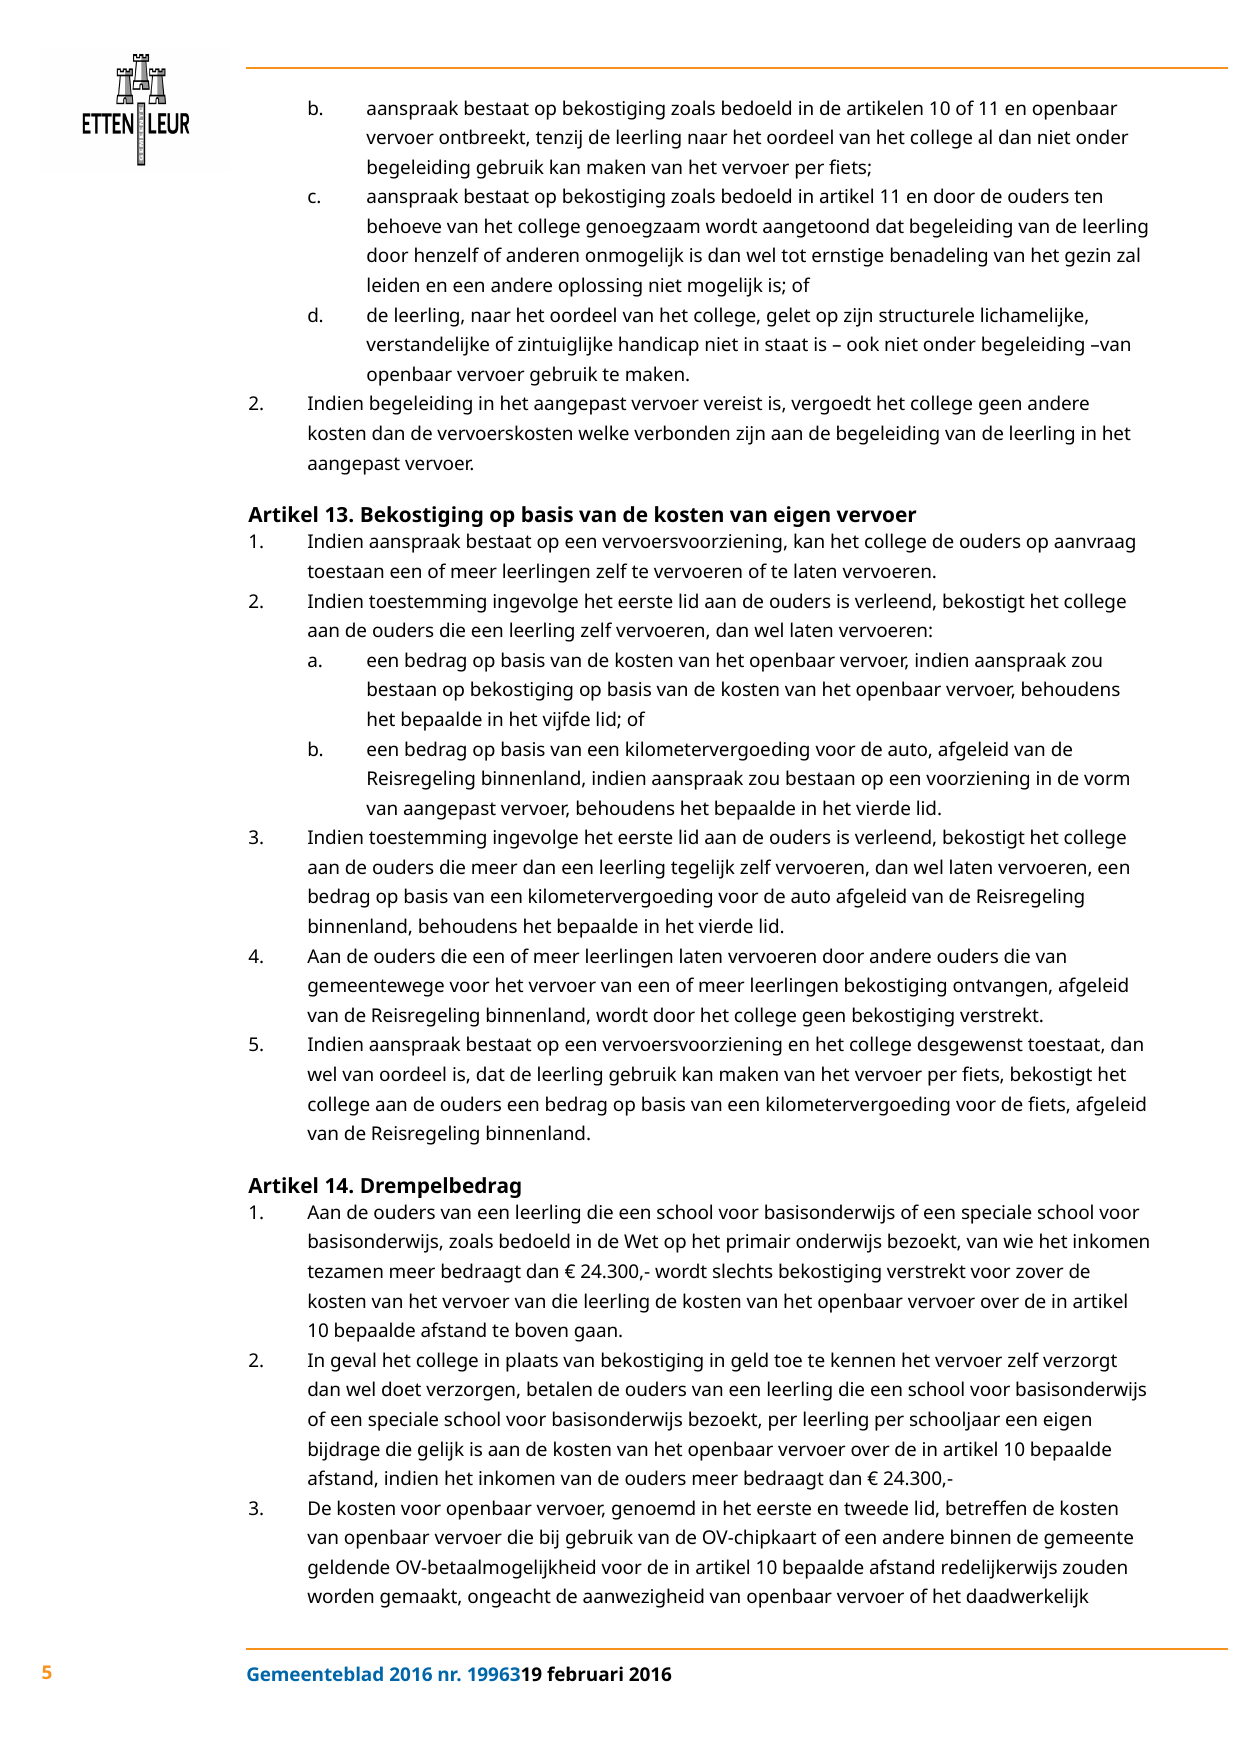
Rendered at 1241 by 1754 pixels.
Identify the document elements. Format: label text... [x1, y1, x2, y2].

list Indien toestemming ingevolge het eerste lid aan de ouders is verleend, bekostigt het college aan de ouders die een leerling zelf vervoeren, dan wel laten vervoeren: [248, 588, 1152, 643]
text Artikel 14. Drempelbedrag [248, 1171, 1152, 1199]
list In geval het college in plaats van bekostiging in geld toe te kennen het vervoer zelf verzorgt dan wel doet verzorgen, betalen de ouders van een leerling die een school voor basisonderwijs of een speciale school voor basisonderwijs bezoekt, per leerling per schooljaar een eigen bijdrage die gelijk is aan de kosten van het openbaar vervoer over de in artikel 10 bepaalde afstand, indien het inkomen van de ouders meer bedraagt dan € 24.300,- [248, 1347, 1152, 1491]
list aanspraak bestaat op bekostiging zoals bedoeld in artikel 11 en door de ouders ten behoeve van het college genoegzaam wordt aangetoond dat begeleiding van de leerling door henzelf of anderen onmogelijk is dan wel tot ernstige benadeling van het gezin zal leiden en een andere oplossing niet mogelijk is; of [307, 183, 1152, 298]
list De kosten voor openbaar vervoer, genoemd in het eerste en tweede lid, betreffen de kosten van openbaar vervoer die bij gebruik van de OV-chipkaart of een andere binnen de gemeente geldende OV-betaalmogelijkheid voor de in artikel 10 bepaalde afstand redelijkerwijs zouden worden gemaakt, ongeacht de aanwezigheid van openbaar vervoer of het daadwerkelijk [248, 1495, 1152, 1609]
text Artikel 13. Bekostiging op basis van de kosten van eigen vervoer [248, 500, 1152, 529]
picture [41, 47, 231, 172]
list Indien toestemming ingevolge het eerste lid aan de ouders is verleend, bekostigt het college aan de ouders die meer dan een leerling tegelijk zelf vervoeren, dan wel laten vervoeren, een bedrag op basis van een kilometervergoeding voor de auto afgeleid van de Reisregeling binnenland, behoudens het bepaalde in het vierde lid. [248, 824, 1152, 939]
list aanspraak bestaat op bekostiging zoals bedoeld in de artikelen 10 of 11 en openbaar vervoer ontbreekt, tenzij de leerling naar het oordeel van het college al dan niet onder begeleiding gebruik kan maken van het vervoer per fiets; [307, 95, 1152, 180]
list Aan de ouders van een leerling die een school voor basisonderwijs of een speciale school voor basisonderwijs, zoals bedoeld in de Wet op het primair onderwijs bezoekt, van wie het inkomen tezamen meer bedraagt dan € 24.300,- wordt slechts bekostiging verstrekt voor zover de kosten van het vervoer van die leerling de kosten van het openbaar vervoer over de in artikel 10 bepaalde afstand te boven gaan. [248, 1199, 1152, 1343]
list Indien aanspraak bestaat op een vervoersvoorziening en het college desgewenst toestaat, dan wel van oordeel is, dat de leerling gebruik kan maken van het vervoer per fiets, bekostigt het college aan de ouders een bedrag op basis van een kilometervergoeding voor de fiets, afgeleid van de Reisregeling binnenland. [248, 1032, 1152, 1146]
list Indien aanspraak bestaat op een vervoersvoorziening, kan het college de ouders op aanvraag toestaan een of meer leerlingen zelf te vervoeren of te laten vervoeren. [248, 529, 1152, 584]
list Indien begeleiding in het aangepast vervoer vereist is, vergoedt het college geen andere kosten dan de vervoerskosten welke verbonden zijn aan de begeleiding van de leerling in het aangepast vervoer. [248, 391, 1152, 476]
list een bedrag op basis van een kilometervergoeding voor de auto, afgeleid van de Reisregeling binnenland, indien aanspraak zou bestaan op een voorziening in de vorm van aangepast vervoer, behoudens het bepaalde in het vierde lid. [307, 736, 1152, 821]
list de leerling, naar het oordeel van het college, gelet op zijn structurele lichamelijke, verstandelijke of zintuiglijke handicap niet in staat is – ook niet onder begeleiding –van openbaar vervoer gebruik te maken. [307, 302, 1152, 387]
list een bedrag op basis van de kosten van het openbaar vervoer, indien aanspraak zou bestaan op bekostiging op basis van de kosten van het openbaar vervoer, behoudens het bepaalde in het vijfde lid; of [307, 647, 1152, 732]
list Aan de ouders die een of meer leerlingen laten vervoeren door andere ouders die van gemeentewege voor het vervoer van een of meer leerlingen bekostiging ontvangen, afgeleid van de Reisregeling binnenland, wordt door het college geen bekostiging verstrekt. [248, 943, 1152, 1028]
